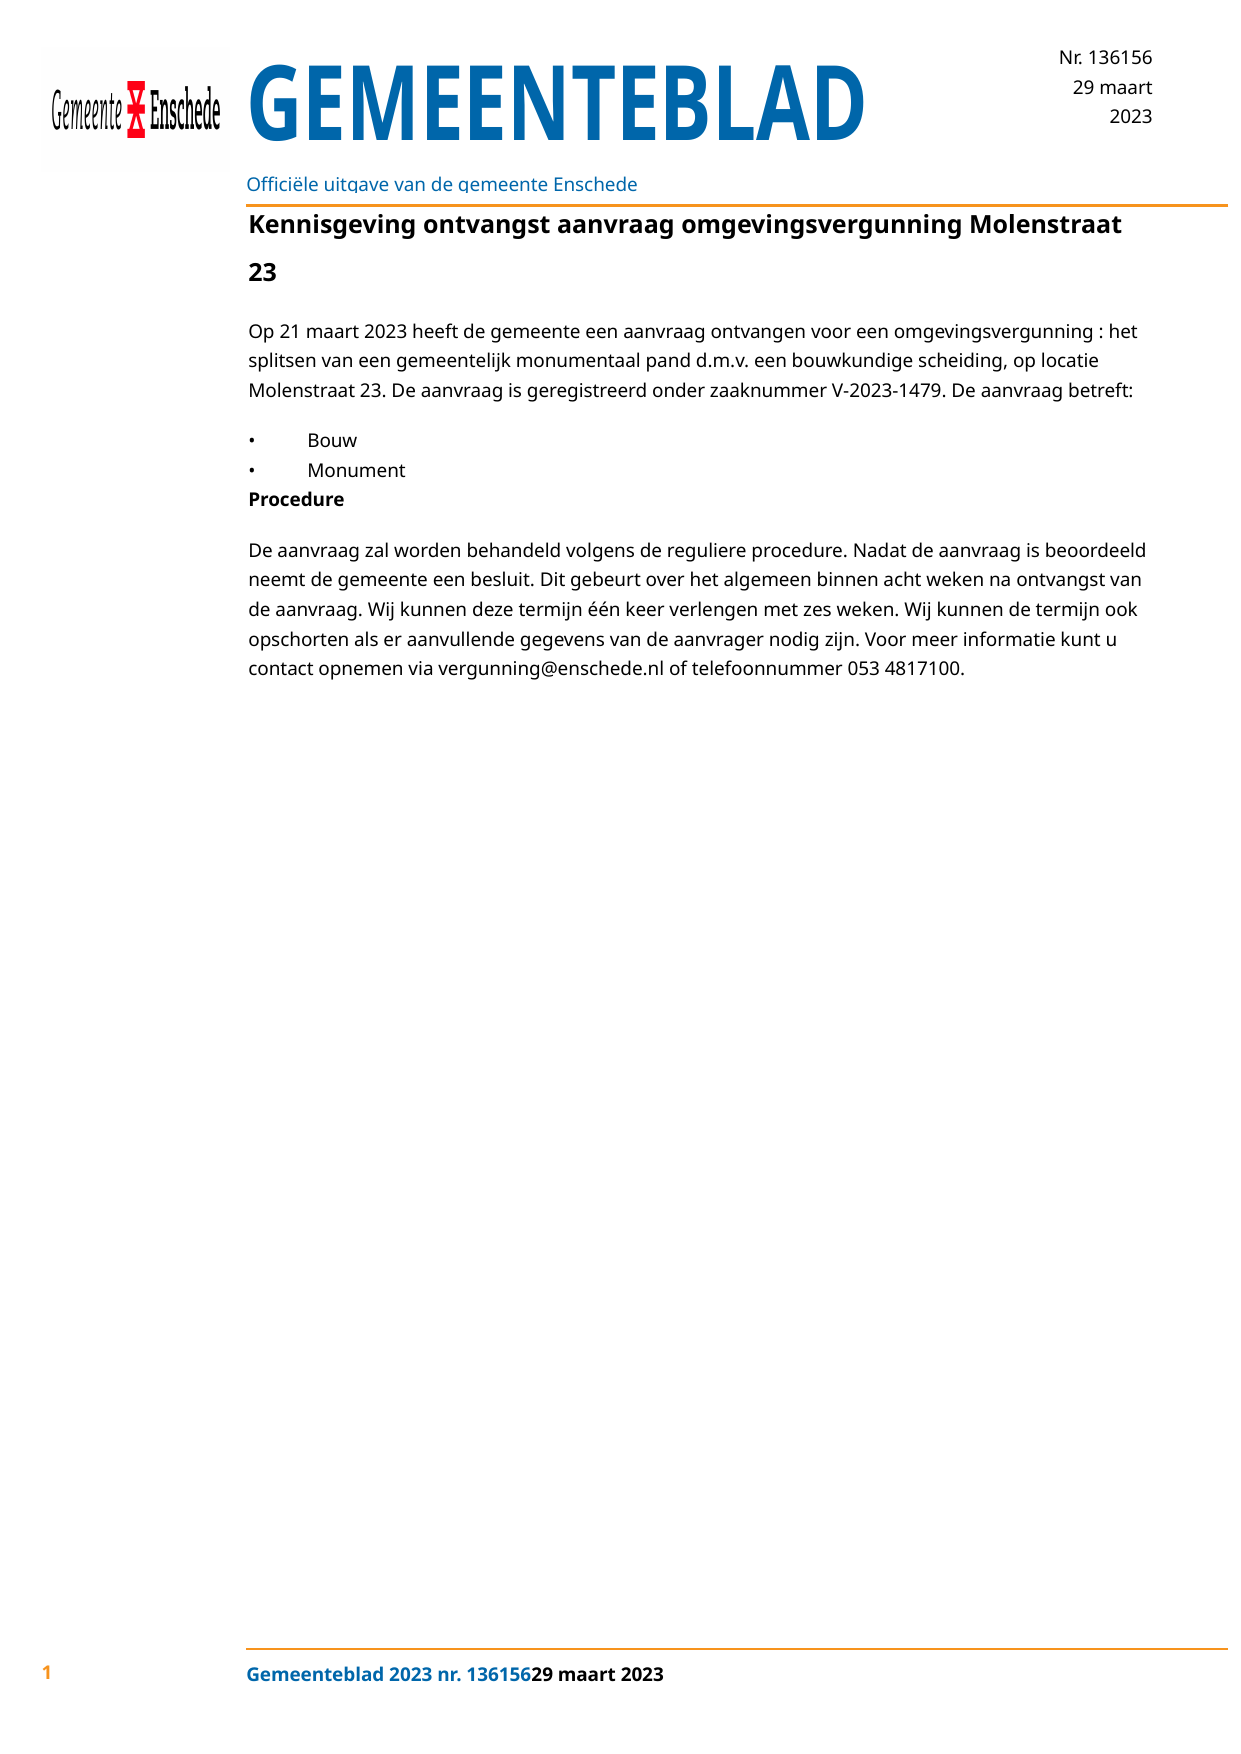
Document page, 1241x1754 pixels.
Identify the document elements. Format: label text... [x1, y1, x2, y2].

list Monument [248, 457, 1152, 483]
text De aanvraag zal worden behandeld volgens de reguliere procedure. Nadat de aanvraag is beoordeeld neemt de gemeente een besluit. Dit gebeurt over het algemeen binnen acht weken na ontvangst van de aanvraag. Wij kunnen deze termijn één keer verlengen met zes weken. Wij kunnen de termijn ook opschorten als er aanvullende gegevens van de aanvrager nodig zijn. Voor meer informatie kunt u contact opnemen via vergunning@enschede.nl of telefoonnummer 053 4817100. [248, 537, 1152, 681]
list Bouw [248, 427, 1152, 453]
text Kennisgeving ontvangst aanvraag omgevingsvergunning Molenstraat 23 [248, 207, 1152, 288]
picture [41, 47, 231, 172]
text Procedure [248, 487, 1152, 512]
text Op 21 maart 2023 heeft de gemeente een aanvraag ontvangen voor een omgevingsvergunning : het splitsen van een gemeentelijk monumentaal pand d.m.v. een bouwkundige scheiding, op locatie Molenstraat 23. De aanvraag is geregistreerd onder zaaknummer V-2023-1479. De aanvraag betreft: [248, 318, 1152, 403]
